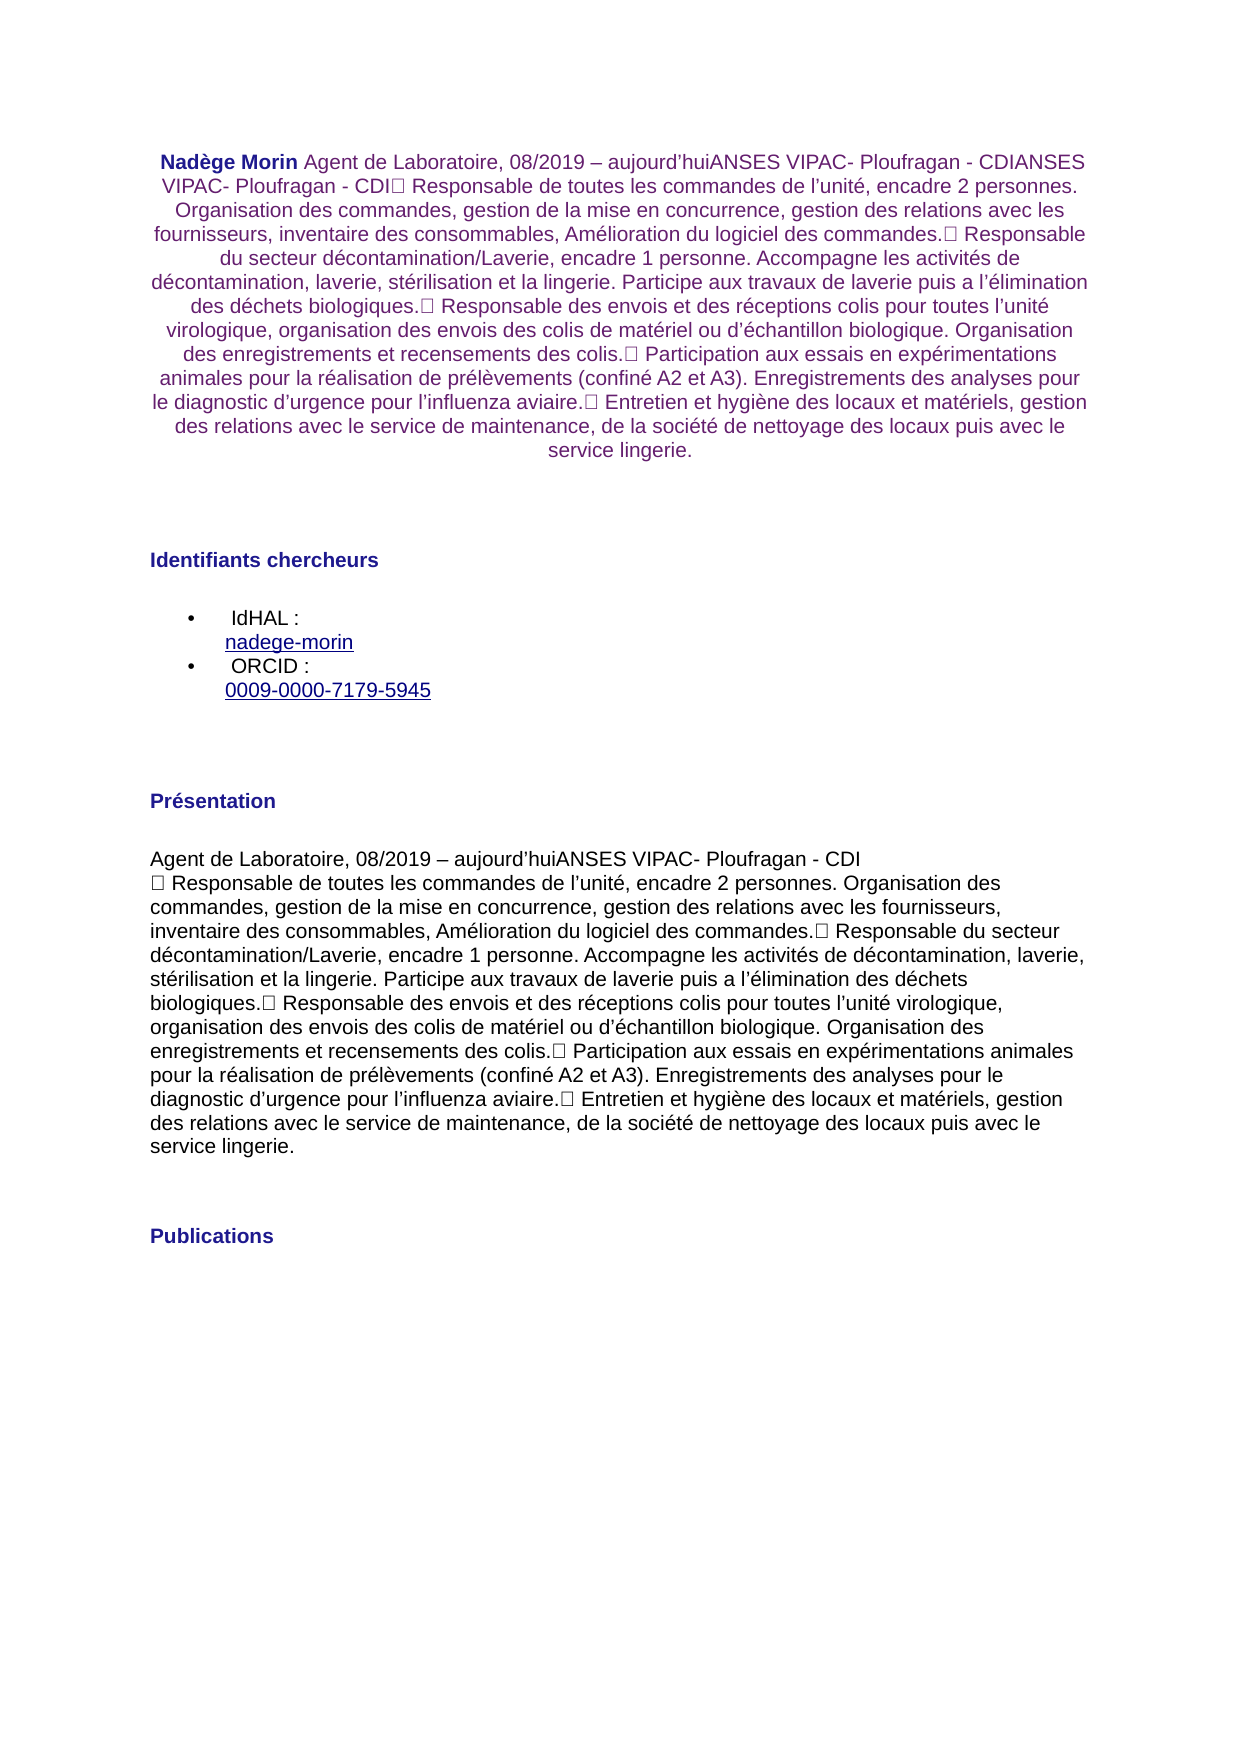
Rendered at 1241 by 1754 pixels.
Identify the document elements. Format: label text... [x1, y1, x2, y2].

list IdHAL : [187, 606, 1090, 630]
text Agent de Laboratoire, 08/2019 – aujourd’huiANSES VIPAC- Ploufragan - CDI [150, 847, 1090, 871]
list nadege-morin [187, 630, 1090, 654]
subtitle Présentation [150, 788, 1090, 812]
subtitle Identifiants chercheurs [150, 548, 1090, 572]
subtitle Nadège Morin Agent de Laboratoire, 08/2019 – aujourd’huiANSES VIPAC- Ploufragan - CDIANSES VIPAC- Ploufragan - CDI Responsable de toutes les commandes de l’unité, encadre 2 personnes. Organisation des commandes, gestion de la mise en concurrence, gestion des relations avec les fournisseurs, inventaire des consommables, Amélioration du logiciel des commandes. Responsable du secteur décontamination/Laverie, encadre 1 personne. Accompagne les activités de décontamination, laverie, stérilisation et la lingerie. Participe aux travaux de laverie puis a l’élimination des déchets biologiques. Responsable des envois et des réceptions colis pour toutes l’unité virologique, organisation des envois des colis de matériel ou d’échantillon biologique. Organisation des enregistrements et recensements des colis. Participation aux essais en expérimentations animales pour la réalisation de prélèvements (confiné A2 et A3). Enregistrements des analyses pour le diagnostic d’urgence pour l’influenza aviaire. Entretien et hygiène des locaux et matériels, gestion des relations avec le service de maintenance, de la société de nettoyage des locaux puis avec le service lingerie. [150, 150, 1090, 461]
subtitle Publications [150, 1224, 1090, 1248]
text  Responsable de toutes les commandes de l’unité, encadre 2 personnes. Organisation des commandes, gestion de la mise en concurrence, gestion des relations avec les fournisseurs, inventaire des consommables, Amélioration du logiciel des commandes. Responsable du secteur décontamination/Laverie, encadre 1 personne. Accompagne les activités de décontamination, laverie, stérilisation et la lingerie. Participe aux travaux de laverie puis a l’élimination des déchets biologiques. Responsable des envois et des réceptions colis pour toutes l’unité virologique, organisation des envois des colis de matériel ou d’échantillon biologique. Organisation des enregistrements et recensements des colis. Participation aux essais en expérimentations animales pour la réalisation de prélèvements (confiné A2 et A3). Enregistrements des analyses pour le diagnostic d’urgence pour l’influenza aviaire. Entretien et hygiène des locaux et matériels, gestion des relations avec le service de maintenance, de la société de nettoyage des locaux puis avec le service lingerie. [150, 871, 1090, 1158]
list 0009-0000-7179-5945 [187, 678, 1090, 702]
list ORCID : [187, 654, 1090, 678]
